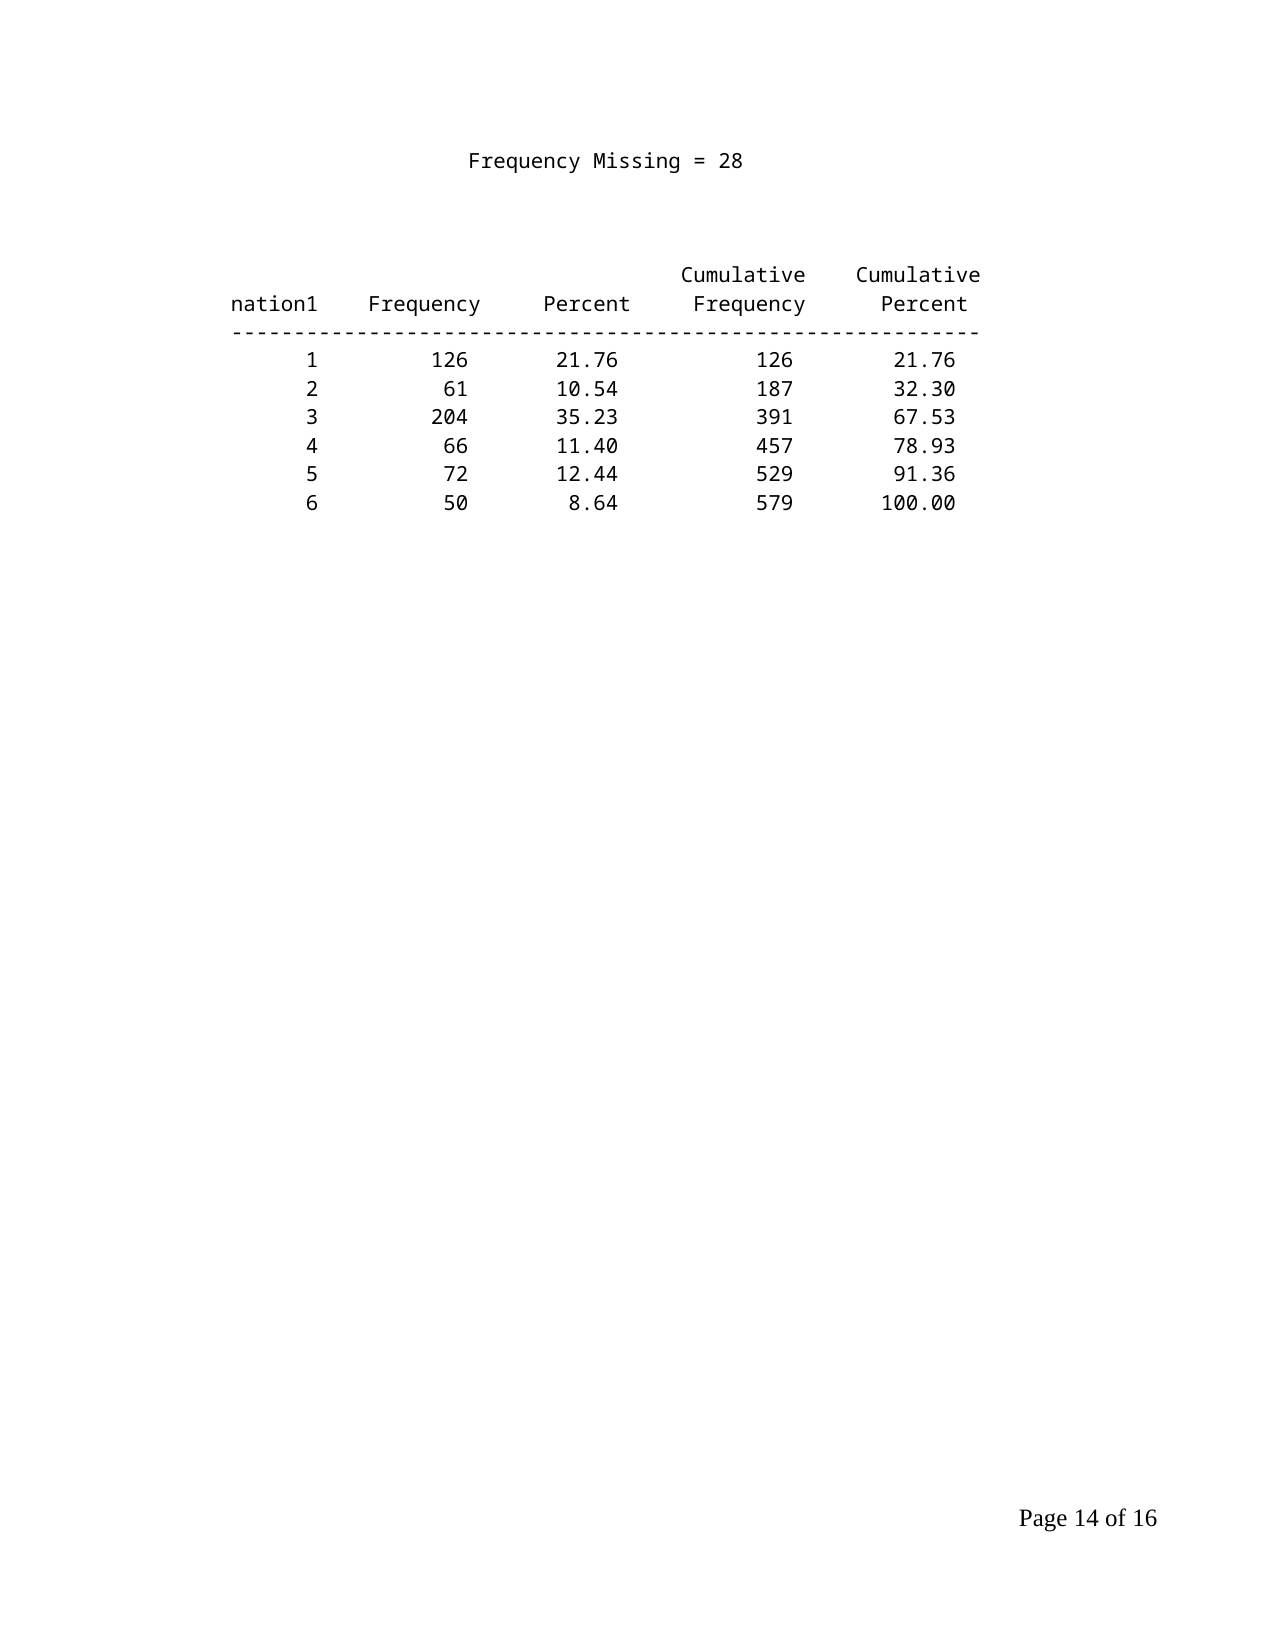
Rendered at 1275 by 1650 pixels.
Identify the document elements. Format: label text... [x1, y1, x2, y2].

text 5 72 12.44 529 91.36 [118, 459, 1160, 488]
text 3 204 35.23 391 67.53 [118, 402, 1160, 431]
text nation1 Frequency Percent Frequency Percent [118, 289, 1160, 317]
text Frequency Missing = 28 [118, 147, 1160, 175]
text 2 61 10.54 187 32.30 [118, 374, 1160, 402]
text ------------------------------------------------------------ [118, 317, 1160, 346]
text Cumulative Cumulative [118, 260, 1160, 289]
text 6 50 8.64 579 100.00 [118, 488, 1160, 516]
text 1 126 21.76 126 21.76 [118, 346, 1160, 374]
text 4 66 11.40 457 78.93 [118, 431, 1160, 459]
